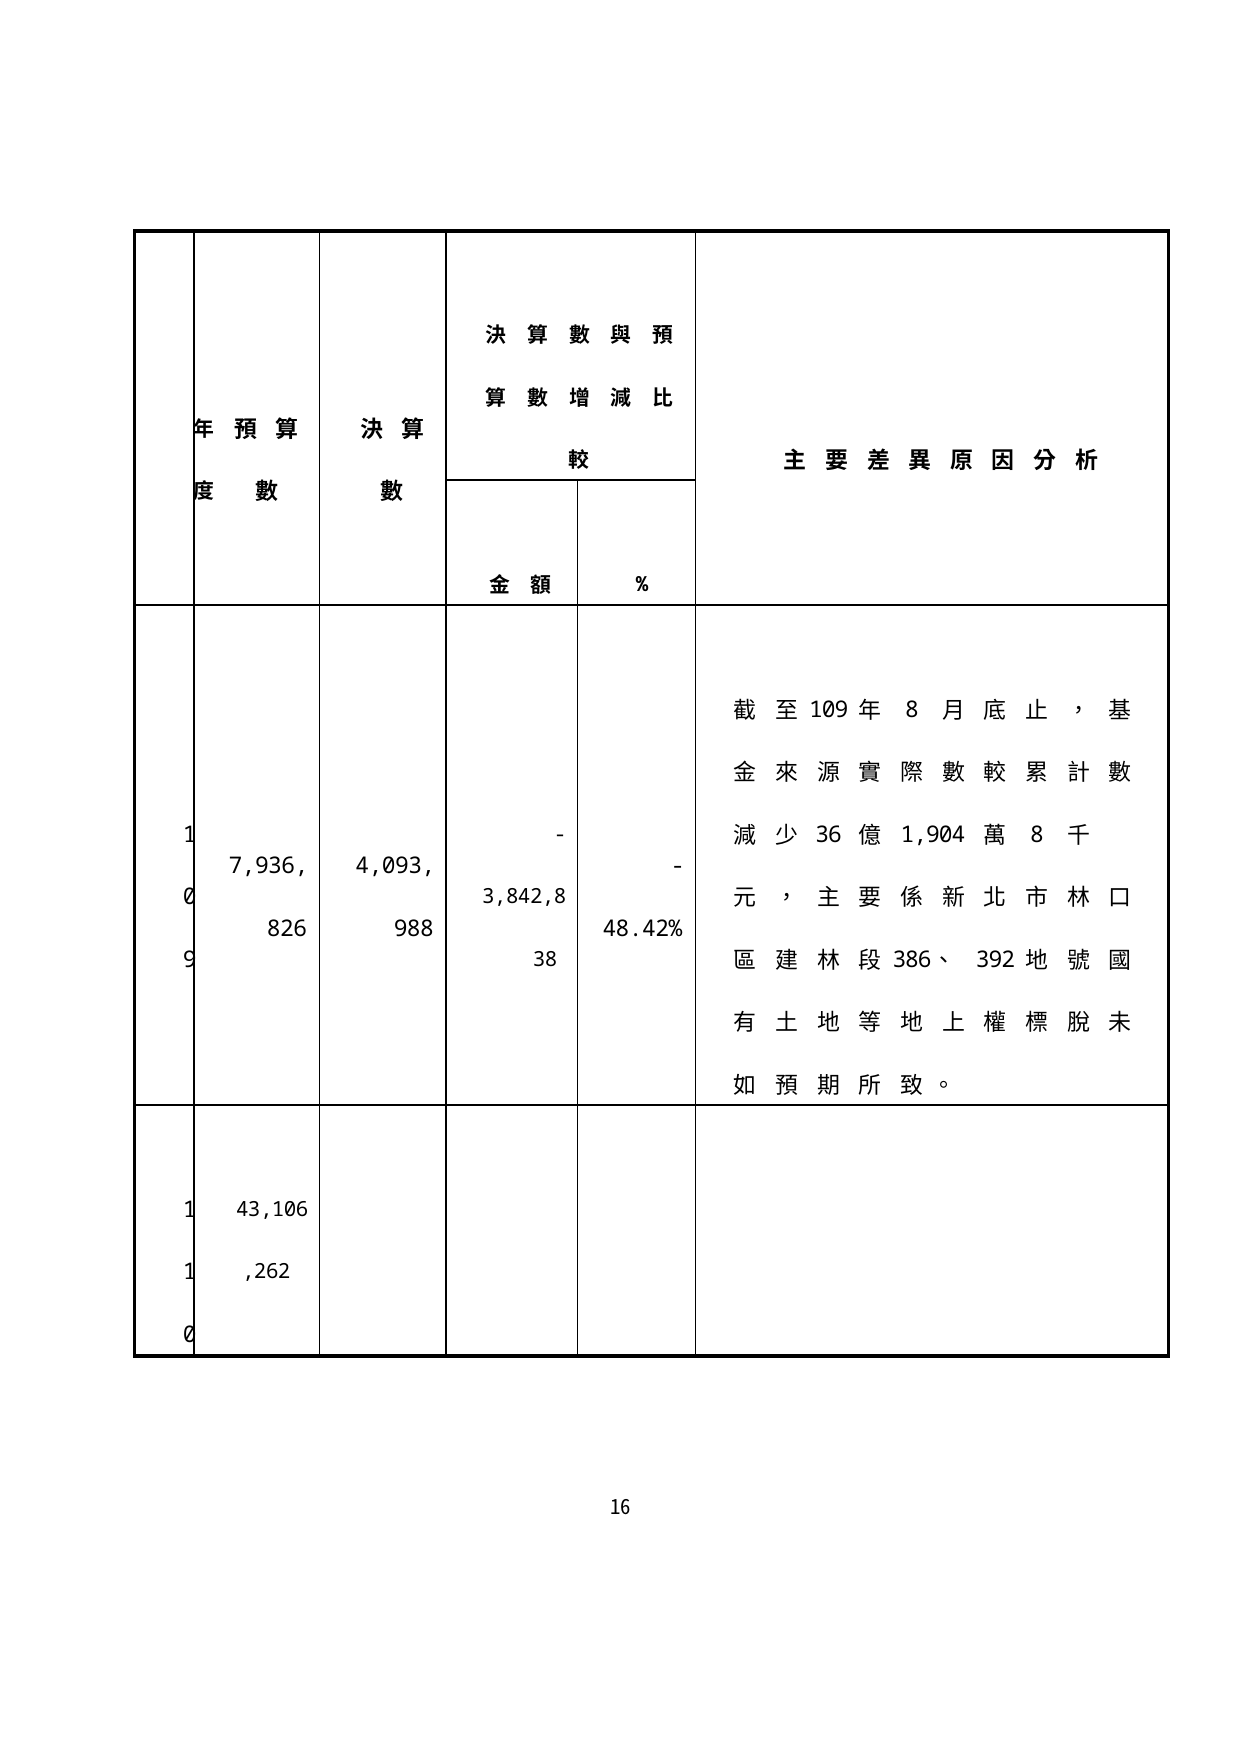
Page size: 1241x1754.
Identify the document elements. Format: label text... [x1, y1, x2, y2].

table_cell % [578, 481, 695, 604]
table_cell [320, 1106, 445, 1354]
table_cell 4,093,988 [320, 606, 445, 1104]
table_cell -3,842,838 [447, 606, 577, 1104]
table_header 主要差異原因分析 [696, 233, 1167, 604]
table_header 決算數與預算數增減比較 [447, 233, 695, 479]
table_cell [696, 1106, 1167, 1354]
table_header 年度 [136, 233, 193, 604]
table_cell -48.42% [578, 606, 695, 1104]
table_cell 110 [136, 1106, 193, 1354]
table_cell 金額 [447, 481, 577, 604]
table_cell 截至109年8月底止，基金來源實際數較累計數減少36億1,904萬8千元，主要係新北市林口區建林段386、392地號國有土地等地上權標脫未如預期所致。 [696, 606, 1167, 1104]
table_cell [578, 1106, 695, 1354]
table_cell 109 [136, 606, 193, 1104]
table_header 預算數 [195, 233, 319, 604]
table_header 決算數 [320, 233, 445, 604]
table_cell 7,936,826 [195, 606, 319, 1104]
table_cell [447, 1106, 577, 1354]
table_cell 43,106,262 [195, 1106, 319, 1354]
